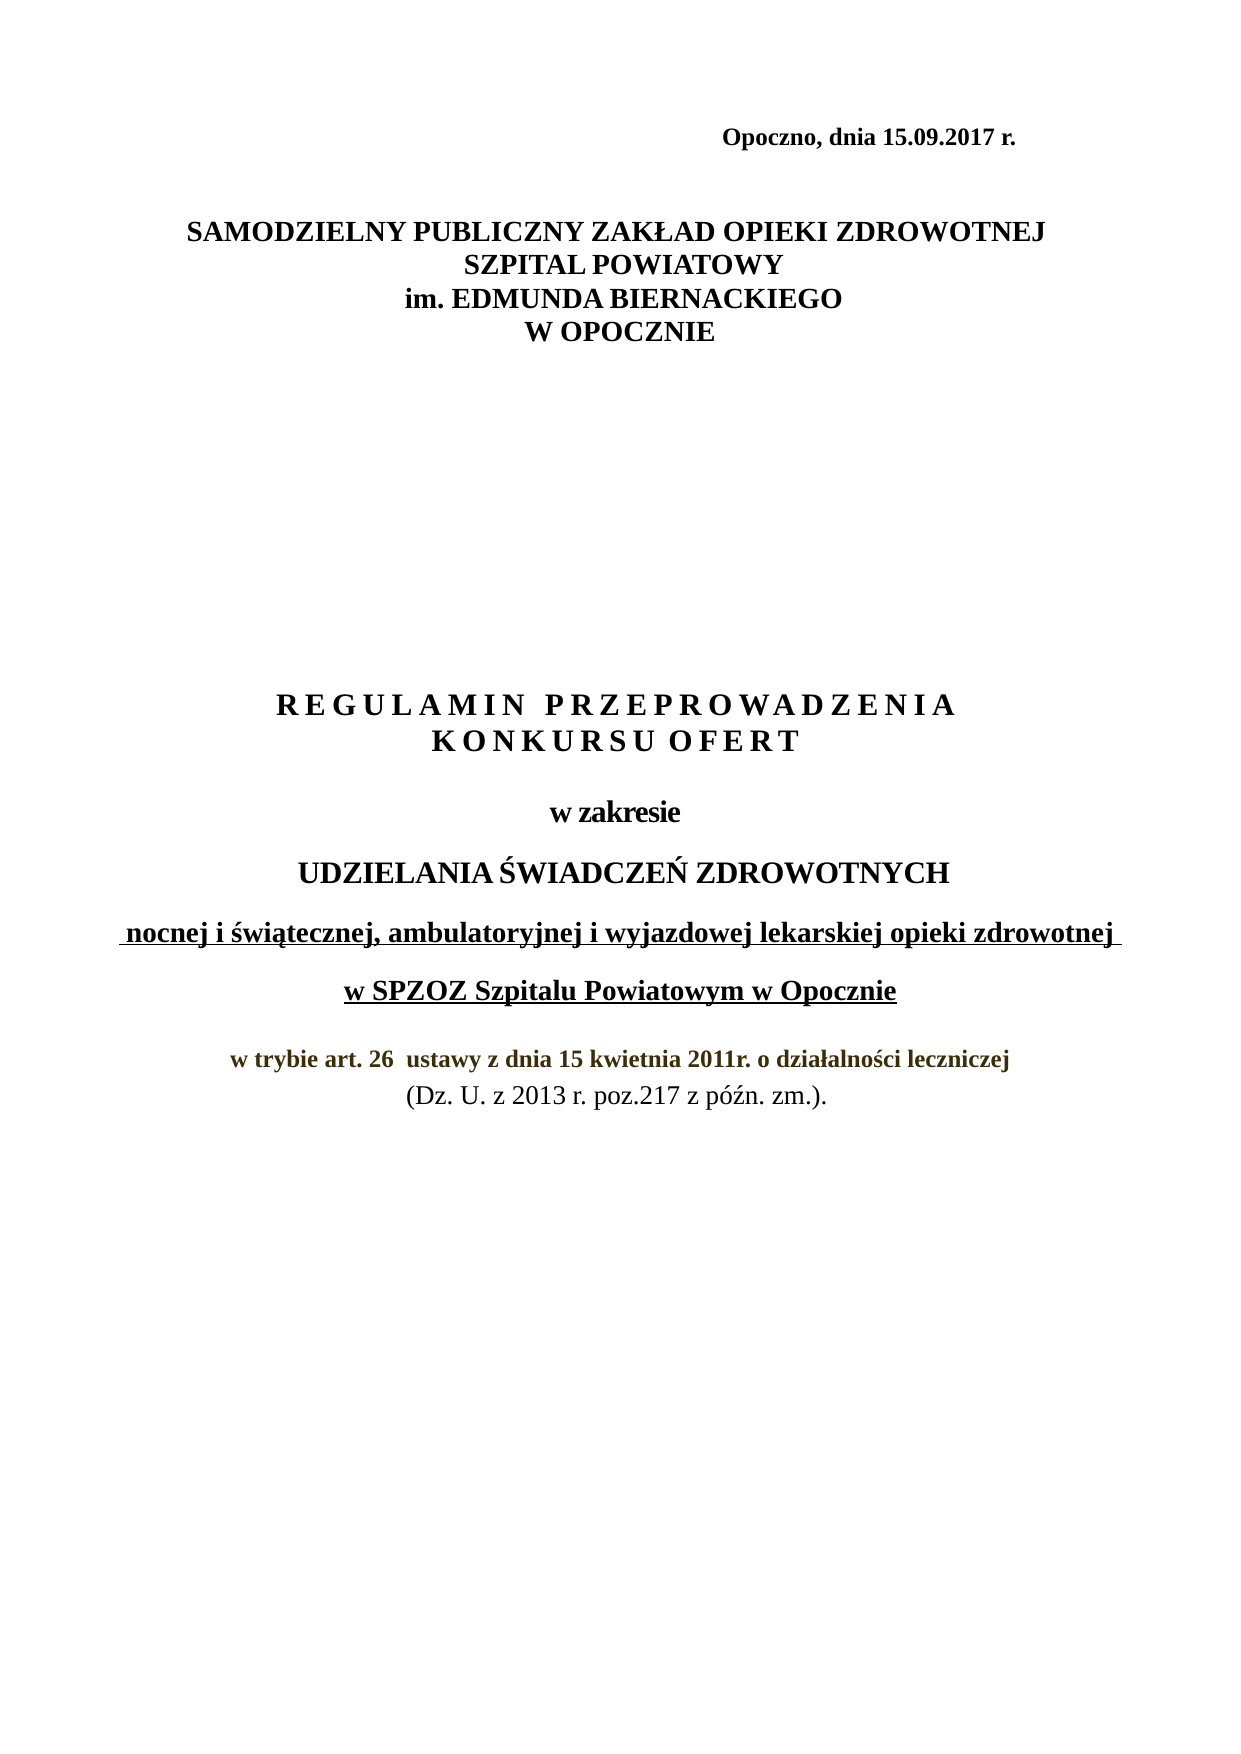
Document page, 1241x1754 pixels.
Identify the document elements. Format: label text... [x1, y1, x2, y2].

text SZPITAL POWIATOWY [118, 247, 1122, 281]
text w SPZOZ Szpitalu Powiatowym w Opocznie [118, 973, 1122, 1007]
subtitle UDZIELANIA ŚWIADCZEŃ ZDROWOTNYCH [118, 855, 1122, 891]
text W OPOCZNIE [118, 314, 1122, 348]
text im. EDMUNDA BIERNACKIEGO [118, 281, 1122, 314]
text SAMODZIELNY PUBLICZNY ZAKŁAD OPIEKI ZDROWOTNEJ [118, 214, 1122, 247]
text (Dz. U. z 2013 r. poz.217 z późn. zm.). [118, 1079, 1122, 1111]
text nocnej i świątecznej, ambulatoryjnej i wyjazdowej lekarskiej opieki zdrowotnej [118, 915, 1122, 944]
text w zakresie [118, 794, 1113, 830]
text K O N K U R S U O F E R T [118, 722, 1113, 758]
subtitle w trybie art. 26 ustawy z dnia 15 kwietnia 2011r. o działalności leczniczej [118, 1044, 1122, 1073]
text Opoczno, dnia 15.09.2017 r. [118, 118, 1122, 152]
text REGULAMIN PRZEPROWADZENIA [118, 686, 1113, 722]
